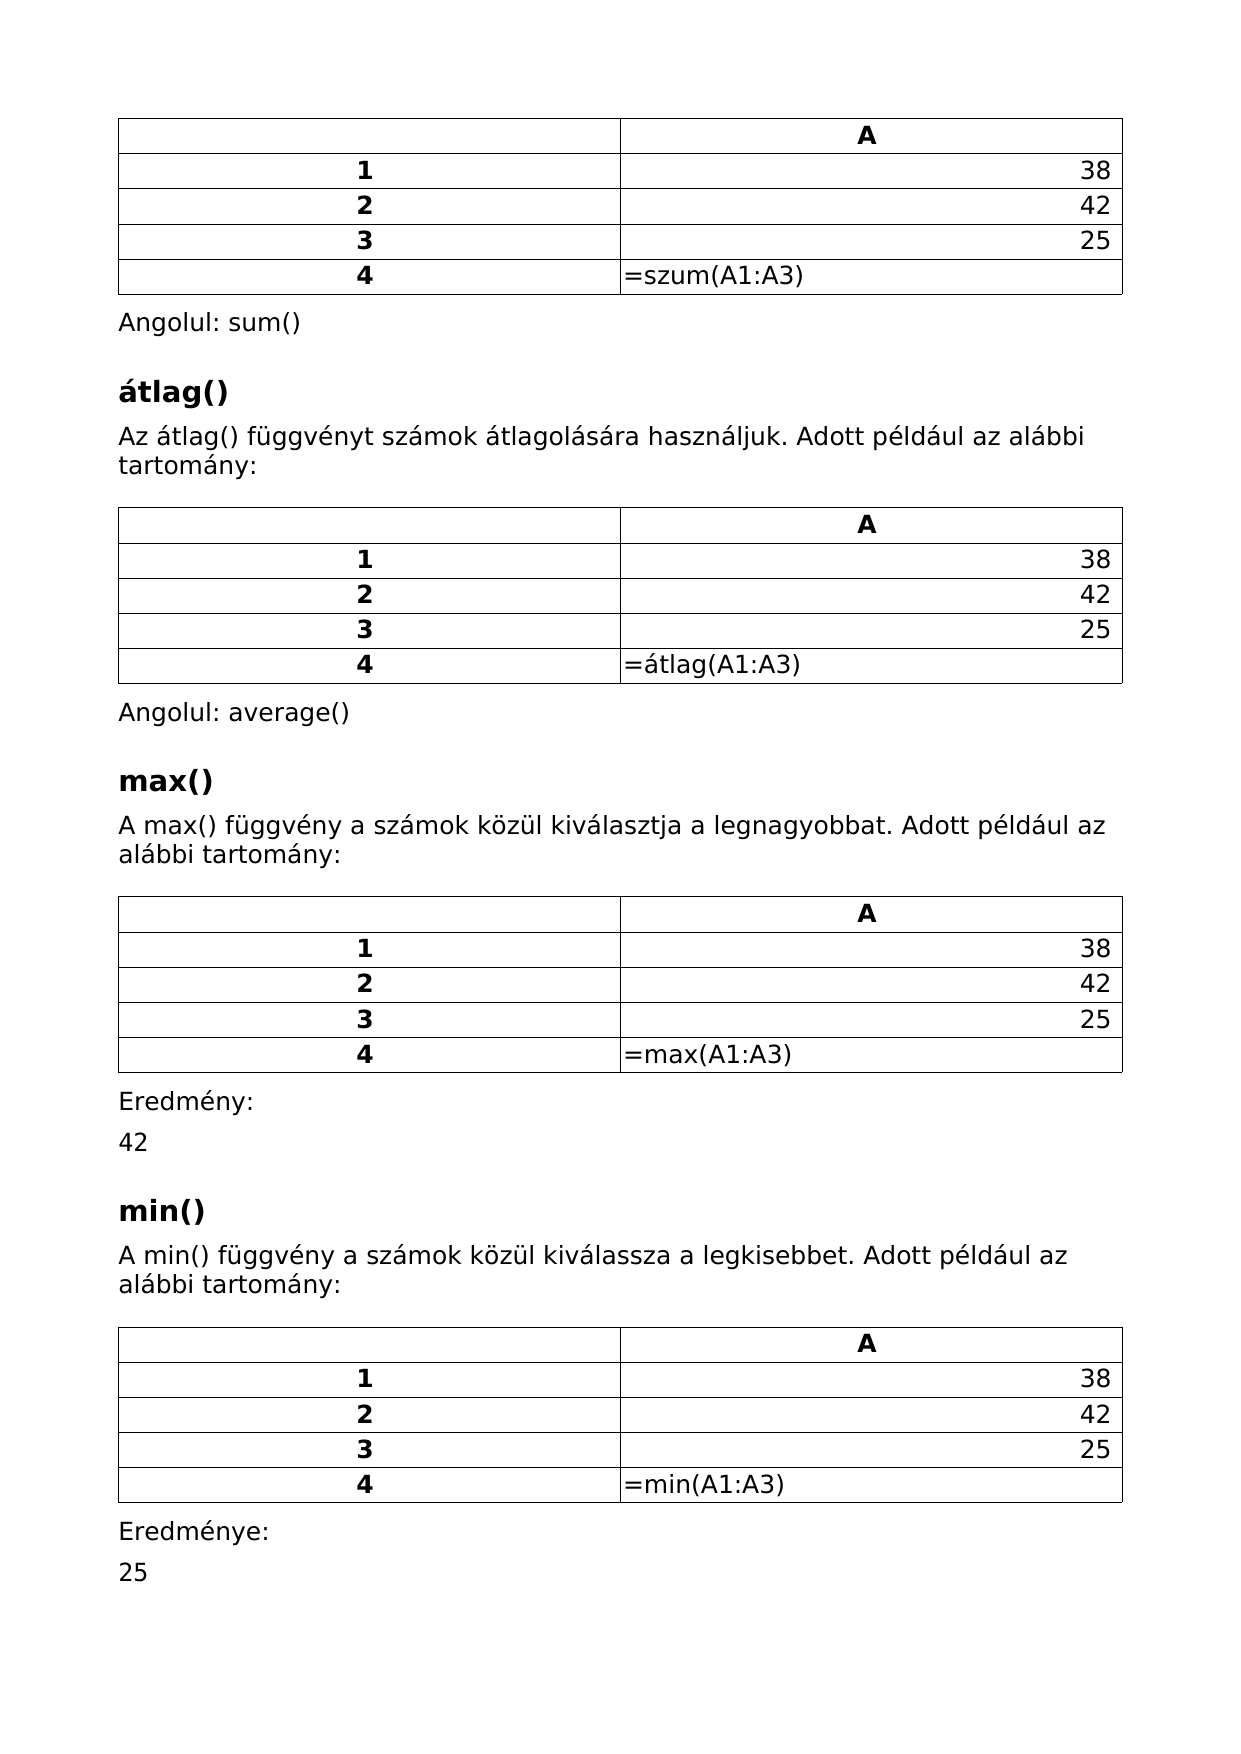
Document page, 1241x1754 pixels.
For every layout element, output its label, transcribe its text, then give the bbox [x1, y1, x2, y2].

text A max() függvény a számok közül kiválasztja a legnagyobbat. Adott például az alábbi tartomány: [118, 811, 1122, 869]
subtitle max() [118, 764, 1122, 798]
table_header [119, 1328, 620, 1362]
subtitle átlag() [118, 375, 1122, 409]
table_header [119, 119, 620, 153]
table_cell 4 [119, 649, 620, 683]
table_cell 25 [621, 1433, 1122, 1467]
table_cell 38 [621, 933, 1122, 967]
text A min() függvény a számok közül kiválassza a legkisebbet. Adott például az alábbi tartomány: [118, 1241, 1122, 1299]
table_cell 42 [621, 968, 1122, 1002]
text 25 [118, 1559, 1122, 1588]
table_header [119, 508, 620, 542]
table_cell 38 [621, 154, 1122, 188]
table_header A [621, 897, 1122, 932]
table_header A [621, 508, 1122, 542]
table_cell 42 [621, 189, 1122, 223]
table_cell 1 [119, 1363, 620, 1397]
text Az átlag() függvényt számok átlagolására használjuk. Adott például az alábbi tartomány: [118, 422, 1122, 480]
text Eredmény: [118, 1087, 1122, 1116]
table_cell 4 [119, 260, 620, 294]
table_cell 42 [621, 579, 1122, 613]
text 42 [118, 1128, 1122, 1158]
table_cell 3 [119, 614, 620, 648]
table_cell 1 [119, 933, 620, 967]
table_cell =max(A1:A3) [621, 1038, 1122, 1072]
table_header A [621, 119, 1122, 153]
table_cell 1 [119, 154, 620, 188]
table_cell 42 [621, 1398, 1122, 1432]
table_cell =szum(A1:A3) [621, 260, 1122, 294]
table_cell 3 [119, 1433, 620, 1467]
table_cell 38 [621, 1363, 1122, 1397]
table_header [119, 897, 620, 932]
table_cell 2 [119, 968, 620, 1002]
table_cell =min(A1:A3) [621, 1468, 1122, 1502]
table_header A [621, 1328, 1122, 1362]
table_cell 25 [621, 225, 1122, 258]
table_cell 1 [119, 544, 620, 577]
table_cell =átlag(A1:A3) [621, 649, 1122, 683]
table_cell 25 [621, 1003, 1122, 1037]
table_cell 3 [119, 1003, 620, 1037]
table_cell 4 [119, 1038, 620, 1072]
text Angolul: average() [118, 698, 1122, 727]
table_cell 2 [119, 1398, 620, 1432]
table_cell 2 [119, 579, 620, 613]
table_cell 3 [119, 225, 620, 258]
text Eredménye: [118, 1517, 1122, 1546]
table_cell 38 [621, 544, 1122, 577]
subtitle min() [118, 1194, 1122, 1228]
table_cell 4 [119, 1468, 620, 1502]
table_cell 25 [621, 614, 1122, 648]
text Angolul: sum() [118, 308, 1122, 338]
table_cell 2 [119, 189, 620, 223]
